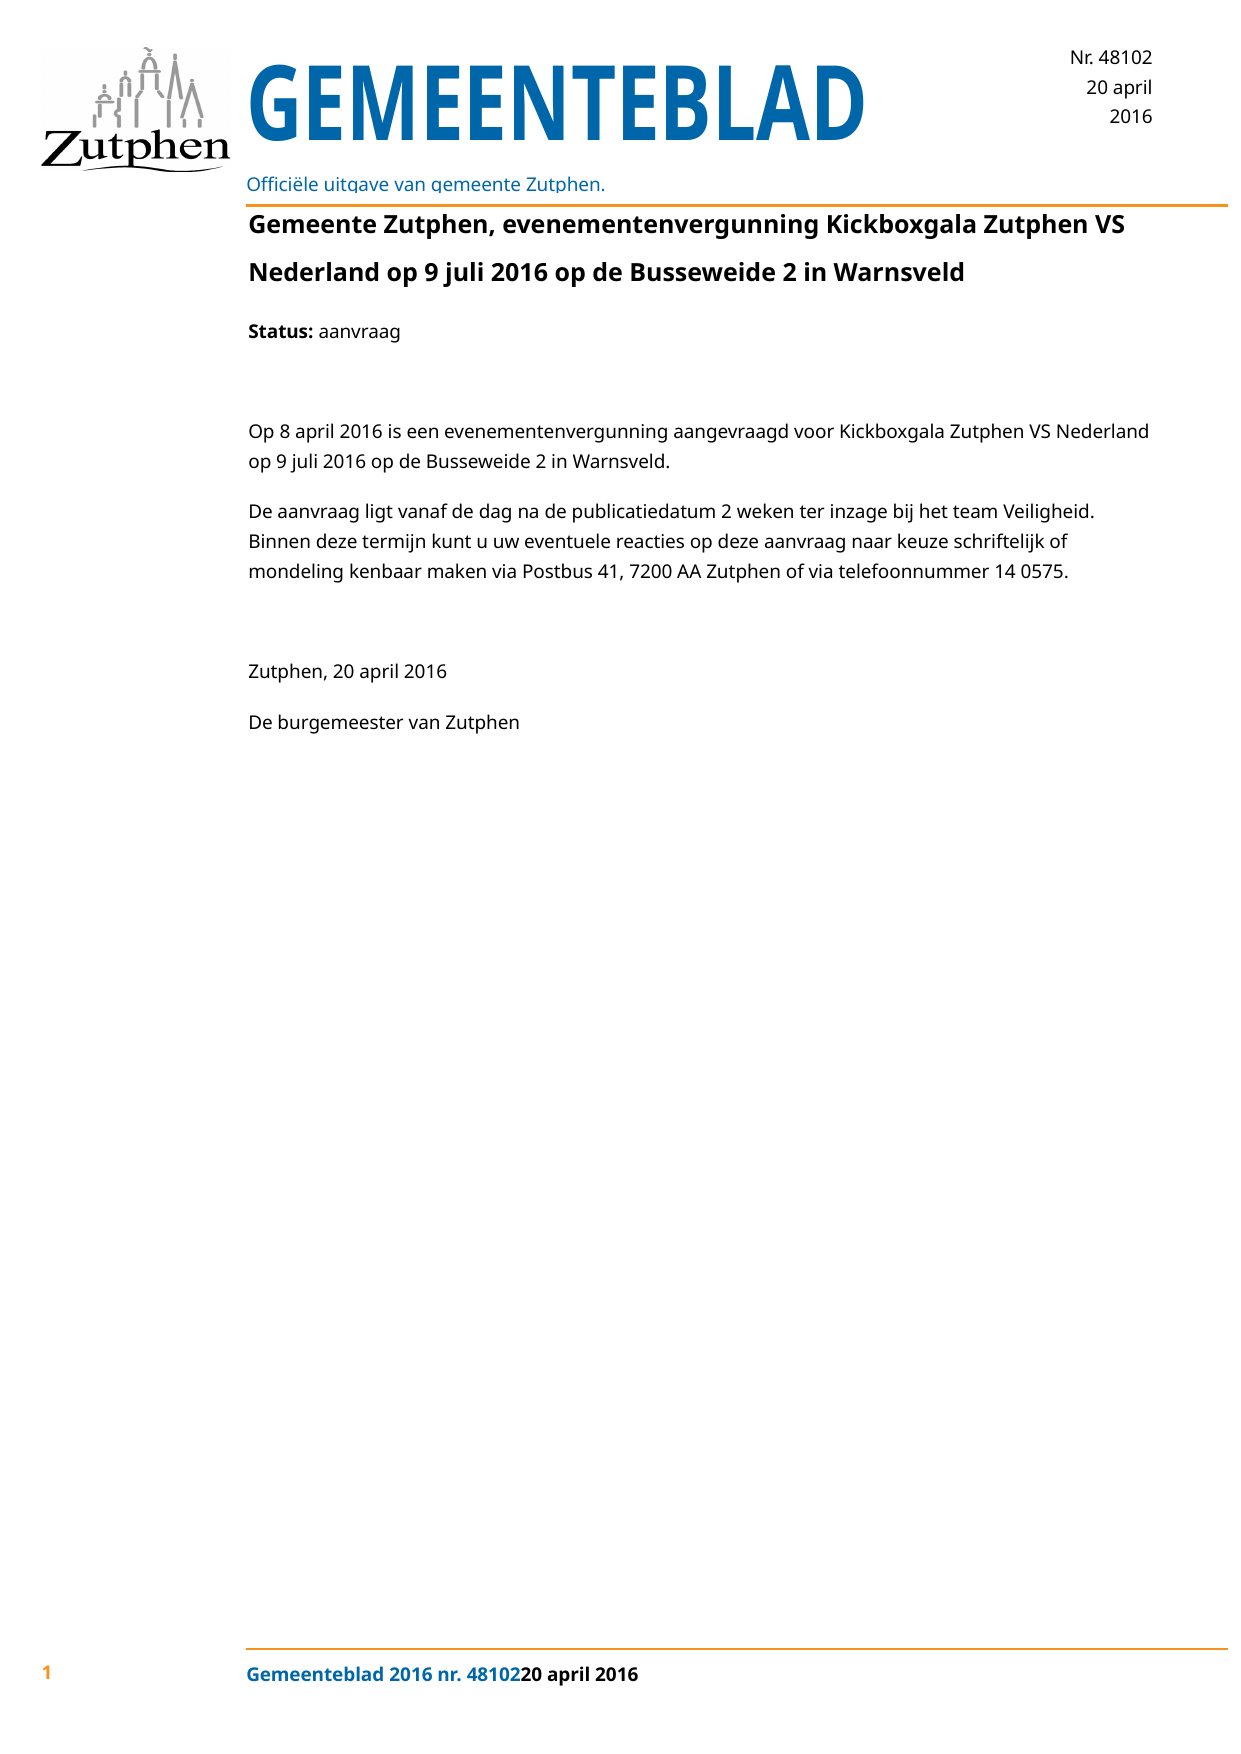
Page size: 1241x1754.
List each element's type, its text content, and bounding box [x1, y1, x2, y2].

text Op 8 april 2016 is een evenementenvergunning aangevraagd voor Kickboxgala Zutphen VS Nederland op 9 juli 2016 op de Busseweide 2 in Warnsveld. [248, 419, 1152, 474]
text De aanvraag ligt vanaf de dag na de publicatiedatum 2 weken ter inzage bij het team Veiligheid. Binnen deze termijn kunt u uw eventuele reacties op deze aanvraag naar keuze schriftelijk of mondeling kenbaar maken via Postbus 41, 7200 AA Zutphen of via telefoonnummer 14 0575. [248, 499, 1152, 584]
text De burgemeester van Zutphen [248, 709, 1152, 735]
text Status: aanvraag [248, 318, 1152, 344]
text Gemeente Zutphen, evenementenvergunning Kickboxgala Zutphen VS Nederland op 9 juli 2016 op de Busseweide 2 in Warnsveld [248, 207, 1152, 288]
picture [41, 47, 231, 172]
text Zutphen, 20 april 2016 [248, 659, 1152, 684]
